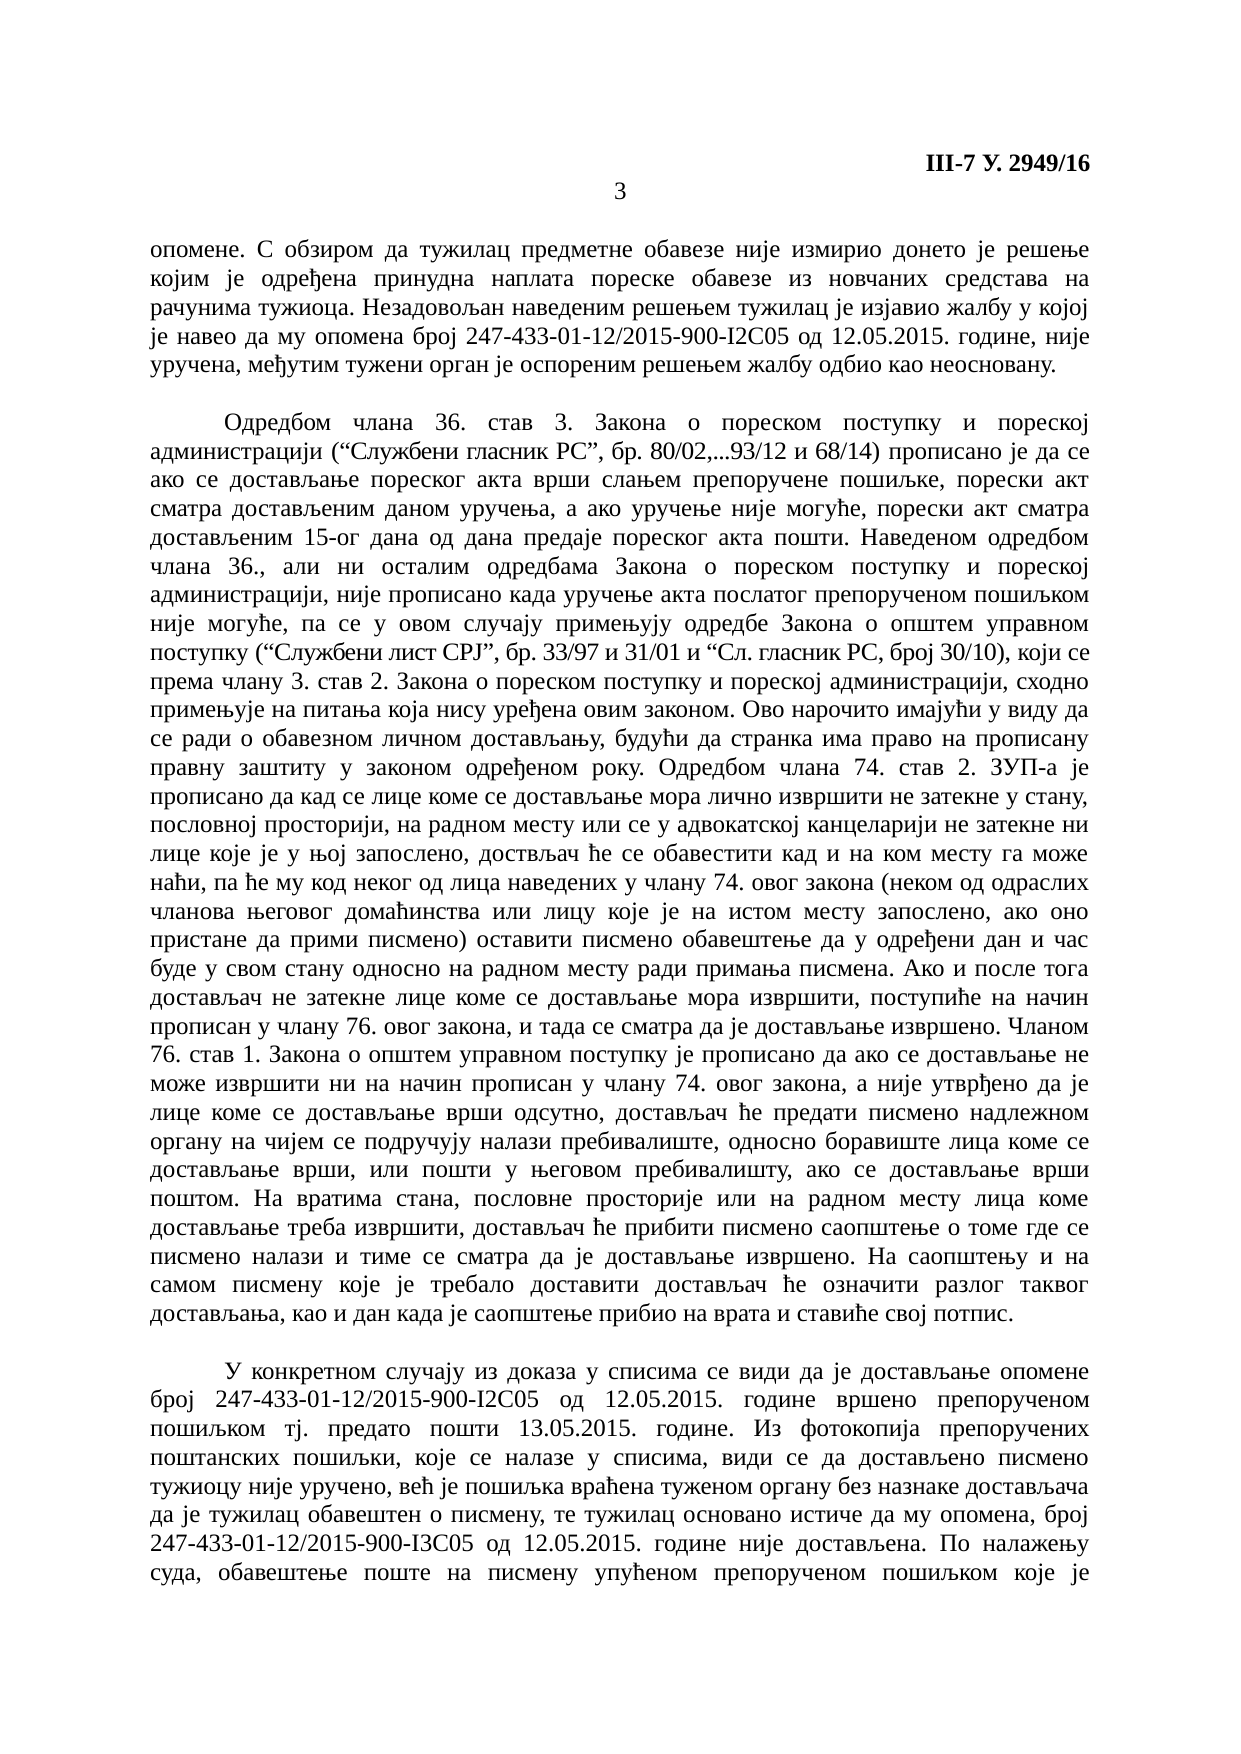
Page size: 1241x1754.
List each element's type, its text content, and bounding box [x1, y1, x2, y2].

text опомене. С обзиром да тужилац предметне обавезе није измирио донето је решење којим је одређена принудна наплата пореске обавезе из новчаних средстава на рачунима тужиоца. Незадовољан наведеним решењем тужилац је изјавио жалбу у којој је навео да му опомена број 247-433-01-12/2015-900-I2С05 од 12.05.2015. године, није уручена, међутим тужени орган је оспореним решењем жалбу одбио као неосновану. [150, 234, 1090, 378]
text У конкретном случају из доказа у списима се види да је достављање опомене број 247-433-01-12/2015-900-I2С05 од 12.05.2015. године вршено препорученом пошиљком тј. предато пошти 13.05.2015. године. Из фотокопија препоручених поштанских пошиљки, које се налазе у списима, види се да достављено писмено тужиоцу није уручено, већ је пошиљка враћена туженом органу без назнаке достављача да је тужилац обавештен о писмену, те тужилац основано истиче да му опомена, број 247-433-01-12/2015-900-I3С05 од 12.05.2015. године није достављена. По налажењу суда, обавештење поште на писмену упућеном препорученом пошиљком које је [150, 1356, 1090, 1586]
text Одредбом члана 36. став 3. Закона о пореском поступку и пореској администрацији (“Службени гласник РС”, бр. 80/02,...93/12 и 68/14) прописано је да се ако се достављање пореског акта врши слањем препоручене пошиљке, порески акт сматра достављеним даном уручења, а ако уручење није могуће, порески акт сматра достављеним 15-ог дана од дана предаје пореског акта пошти. Наведеном одредбом члана 36., али ни осталим одредбама Закона о пореском поступку и пореској администрацији, није прописано када уручење акта послатог препорученом пошиљком није могуће, па се у овом случају примењују одредбе Закона о општем управном поступку (“Службени лист СРЈ”, бр. 33/97 и 31/01 и “Сл. гласник РС, број 30/10), који се према члану 3. став 2. Закона о пореском поступку и пореској администрацији, сходно примењује на питања која нису уређена овим законом. Ово нарочито имајући у виду да се ради о обавезном личном достављању, будући да странка има право на прописану правну заштиту у законом одређеном року. Одредбом члана 74. став 2. ЗУП-а је прописано да кад се лице коме се достављање мора лично извршити не затекне у стану, пословној просторији, на радном месту или се у адвокатској канцеларији не затекне ни лице које је у њој запослено, доствљач ће се обавестити кад и на ком месту га може наћи, па ће му код неког од лица наведених у члану 74. овог закона (неком од одраслих чланова његовог домаћинства или лицу које је на истом месту запослено, ако оно пристане да прими писмено) оставити писмено обавештење да у одређени дан и час буде у свом стану односно на радном месту ради примања писмена. Ако и после тога достављач не затекне лице коме се достављање мора извршити, поступиће на начин прописан у члану 76. овог закона, и тада се сматра да је достављање извршено. Чланом 76. став 1. Закона о општем управном поступку је прописано да ако се достављање не може извршити ни на начин прописан у члану 74. овог закона, а није утврђено да је лице коме се достављање врши одсутно, достављач ће предати писмено надлежном органу на чијем се подручују налази пребивалиште, односно боравиште лица коме се достављање врши, или пошти у његовом пребивалишту, ако се достављање врши поштом. На вратима стана, пословне просторије или на радном месту лица коме достављање треба извршити, достављач ће прибити писмено саопштење о томе где се писмено налази и тиме се сматра да је достављање извршено. На саопштењу и на самом писмену које је требало доставити достављач ће означити разлог таквог достављања, као и дан када је саопштење прибио на врата и ставиће свој потпис. [150, 407, 1090, 1327]
